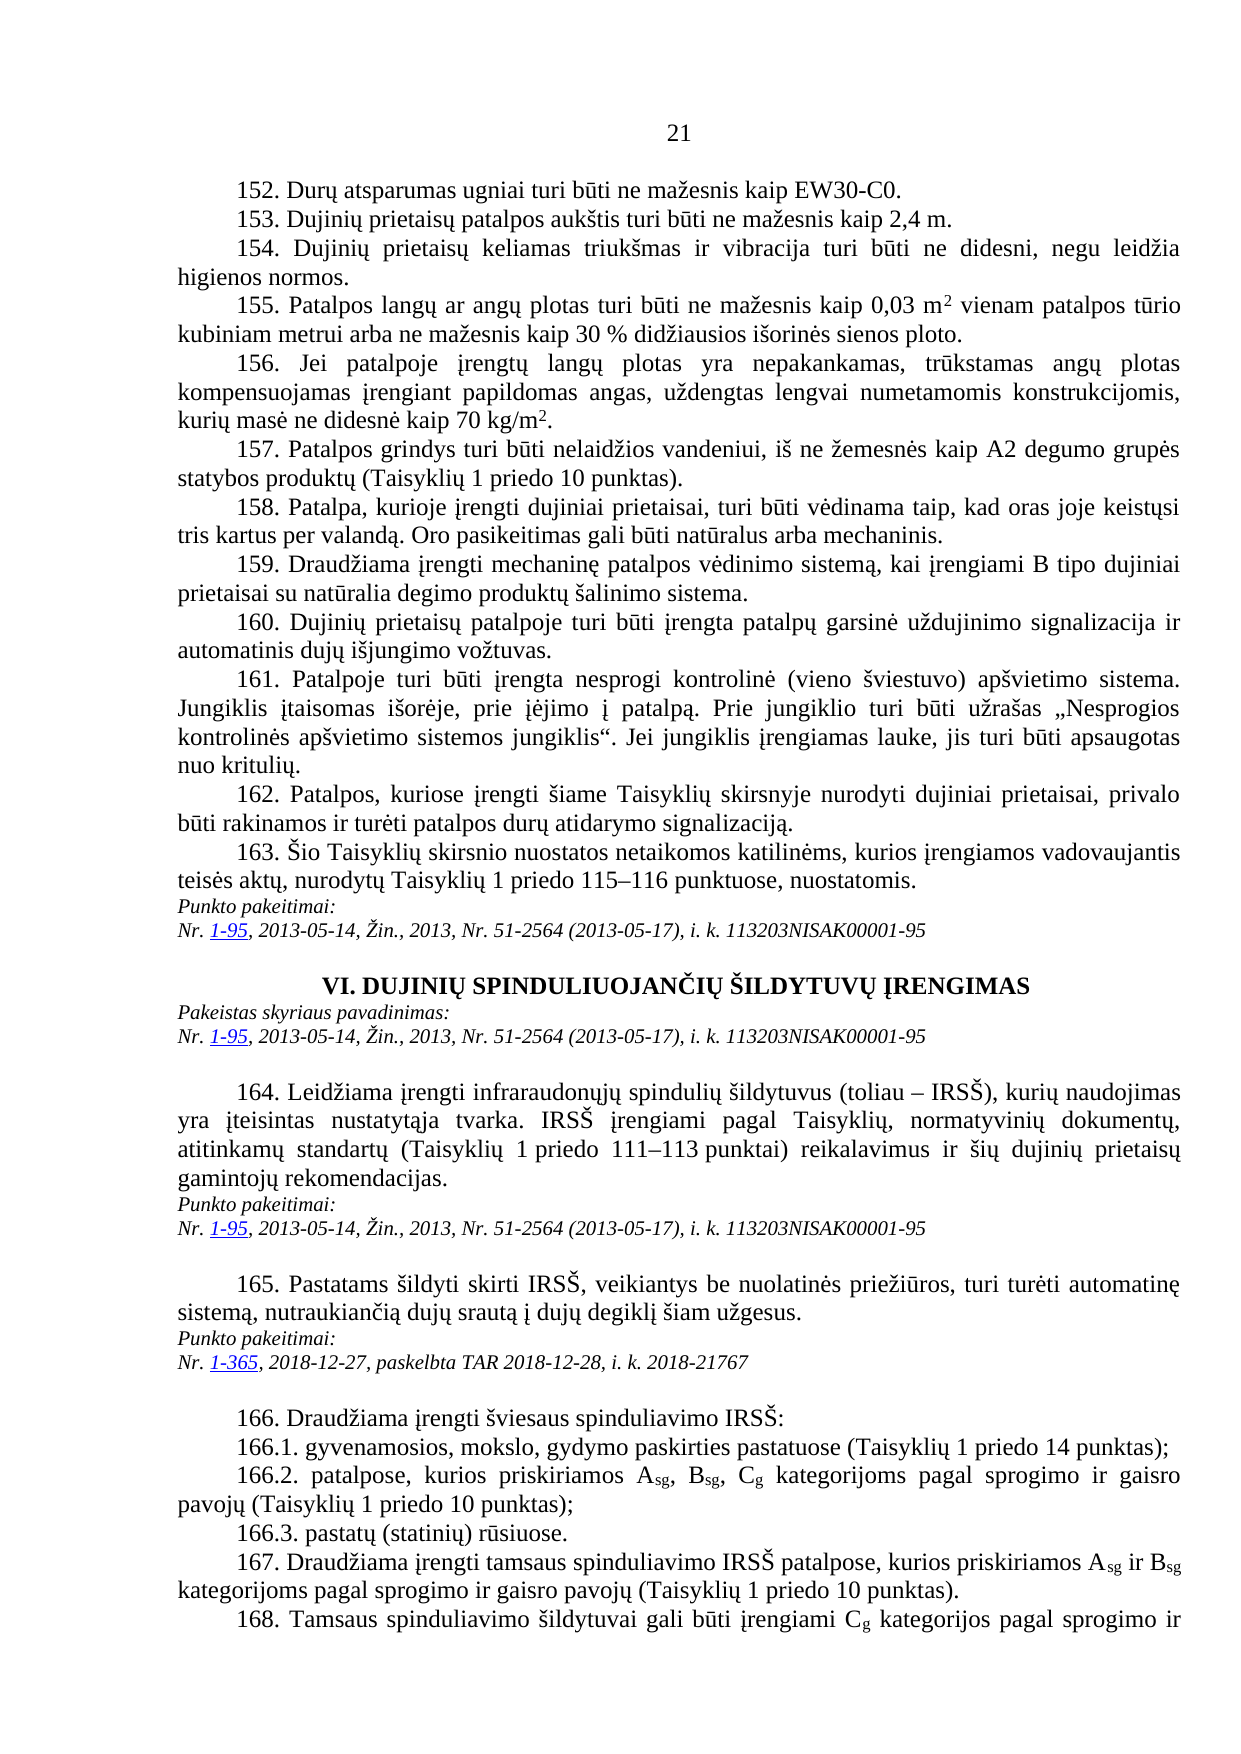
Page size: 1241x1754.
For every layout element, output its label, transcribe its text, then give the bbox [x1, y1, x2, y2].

text 168. Tamsaus spinduliavimo šildytuvai gali būti įrengiami Cg kategorijos pagal sprogimo ir [177, 1604, 1181, 1633]
text 156. Jei patalpoje įrengtų langų plotas yra nepakankamas, trūkstamas angų plotas kompensuojamas įrengiant papildomas angas, uždengtas lengvai numetamomis konstrukcijomis, kurių masė ne didesnė kaip 70 kg/m2. [177, 348, 1181, 434]
text Nr. 1-95, 2013-05-14, Žin., 2013, Nr. 51-2564 (2013-05-17), i. k. 113203NISAK00001-95 [177, 1024, 1181, 1048]
text 153. Dujinių prietaisų patalpos aukštis turi būti ne mažesnis kaip 2,4 m. [177, 204, 1181, 233]
text 154. Dujinių prietaisų keliamas triukšmas ir vibracija turi būti ne didesni, negu leidžia higienos normos. [177, 233, 1181, 291]
text Pakeistas skyriaus pavadinimas: [177, 1000, 1181, 1024]
text 162. Patalpos, kuriose įrengti šiame Taisyklių skirsnyje nurodyti dujiniai prietaisai, privalo būti rakinamos ir turėti patalpos durų atidarymo signalizaciją. [177, 779, 1181, 837]
text 166.1. gyvenamosios, mokslo, gydymo paskirties pastatuose (Taisyklių 1 priedo 14 punktas); [177, 1432, 1181, 1461]
text 159. Draudžiama įrengti mechaninę patalpos vėdinimo sistemą, kai įrengiami B tipo dujiniai prietaisai su natūralia degimo produktų šalinimo sistema. [177, 549, 1181, 607]
text 157. Patalpos grindys turi būti nelaidžios vandeniui, iš ne žemesnės kaip A2 degumo grupės statybos produktų (Taisyklių 1 priedo 10 punktas). [177, 434, 1181, 492]
text Punkto pakeitimai: [177, 1192, 1181, 1216]
text Nr. 1-365, 2018-12-27, paskelbta TAR 2018-12-28, i. k. 2018-21767 [177, 1350, 1181, 1374]
text 166. Draudžiama įrengti šviesaus spinduliavimo IRSŠ: [177, 1403, 1181, 1432]
text 152. Durų atsparumas ugniai turi būti ne mažesnis kaip EW30-C0. [177, 176, 1181, 204]
text Punkto pakeitimai: [177, 1326, 1181, 1350]
text 166.3. pastatų (statinių) rūsiuose. [177, 1518, 1181, 1547]
text 155. Patalpos langų ar angų plotas turi būti ne mažesnis kaip 0,03 m2 vienam patalpos tūrio kubiniam metrui arba ne mažesnis kaip 30 % didžiausios išorinės sienos ploto. [177, 291, 1181, 348]
text 158. Patalpa, kurioje įrengti dujiniai prietaisai, turi būti vėdinama taip, kad oras joje keistųsi tris kartus per valandą. Oro pasikeitimas gali būti natūralus arba mechaninis. [177, 492, 1181, 549]
text Nr. 1-95, 2013-05-14, Žin., 2013, Nr. 51-2564 (2013-05-17), i. k. 113203NISAK00001-95 [177, 918, 1181, 942]
text 161. Patalpoje turi būti įrengta nesprogi kontrolinė (vieno šviestuvo) apšvietimo sistema. Jungiklis įtaisomas išorėje, prie įėjimo į patalpą. Prie jungiklio turi būti užrašas „Nesprogios kontrolinės apšvietimo sistemos jungiklis“. Jei jungiklis įrengiamas lauke, jis turi būti apsaugotas nuo kritulių. [177, 664, 1181, 779]
text 160. Dujinių prietaisų patalpoje turi būti įrengta patalpų garsinė uždujinimo signalizacija ir automatinis dujų išjungimo vožtuvas. [177, 607, 1181, 664]
text 166.2. patalpose, kurios priskiriamos Asg, Bsg, Cg kategorijoms pagal sprogimo ir gaisro pavojų (Taisyklių 1 priedo 10 punktas); [177, 1461, 1181, 1518]
text 163. Šio Taisyklių skirsnio nuostatos netaikomos katilinėms, kurios įrengiamos vadovaujantis teisės aktų, nurodytų Taisyklių 1 priedo 115–116 punktuose, nuostatomis. [177, 837, 1181, 894]
text 165. Pastatams šildyti skirti IRSŠ, veikiantys be nuolatinės priežiūros, turi turėti automatinę sistemą, nutraukiančią dujų srautą į dujų degiklį šiam užgesus. [177, 1269, 1181, 1326]
text Nr. 1-95, 2013-05-14, Žin., 2013, Nr. 51-2564 (2013-05-17), i. k. 113203NISAK00001-95 [177, 1216, 1181, 1240]
text Punkto pakeitimai: [177, 894, 1181, 918]
text 164. Leidžiama įrengti infraraudonųjų spindulių šildytuvus (toliau – IRSŠ), kurių naudojimas yra įteisintas nustatytąja tvarka. IRSŠ įrengiami pagal Taisyklių, normatyvinių dokumentų, atitinkamų standartų (Taisyklių 1 priedo 111–113 punktai) reikalavimus ir šių dujinių prietaisų gamintojų rekomendacijas. [177, 1077, 1181, 1192]
text VI. DUJINIŲ SPINDULIUOJANČIŲ ŠILDYTUVŲ ĮRENGIMAS [177, 971, 1181, 1000]
text 167. Draudžiama įrengti tamsaus spinduliavimo IRSŠ patalpose, kurios priskiriamos Asg ir Bsg kategorijoms pagal sprogimo ir gaisro pavojų (Taisyklių 1 priedo 10 punktas). [177, 1547, 1181, 1604]
